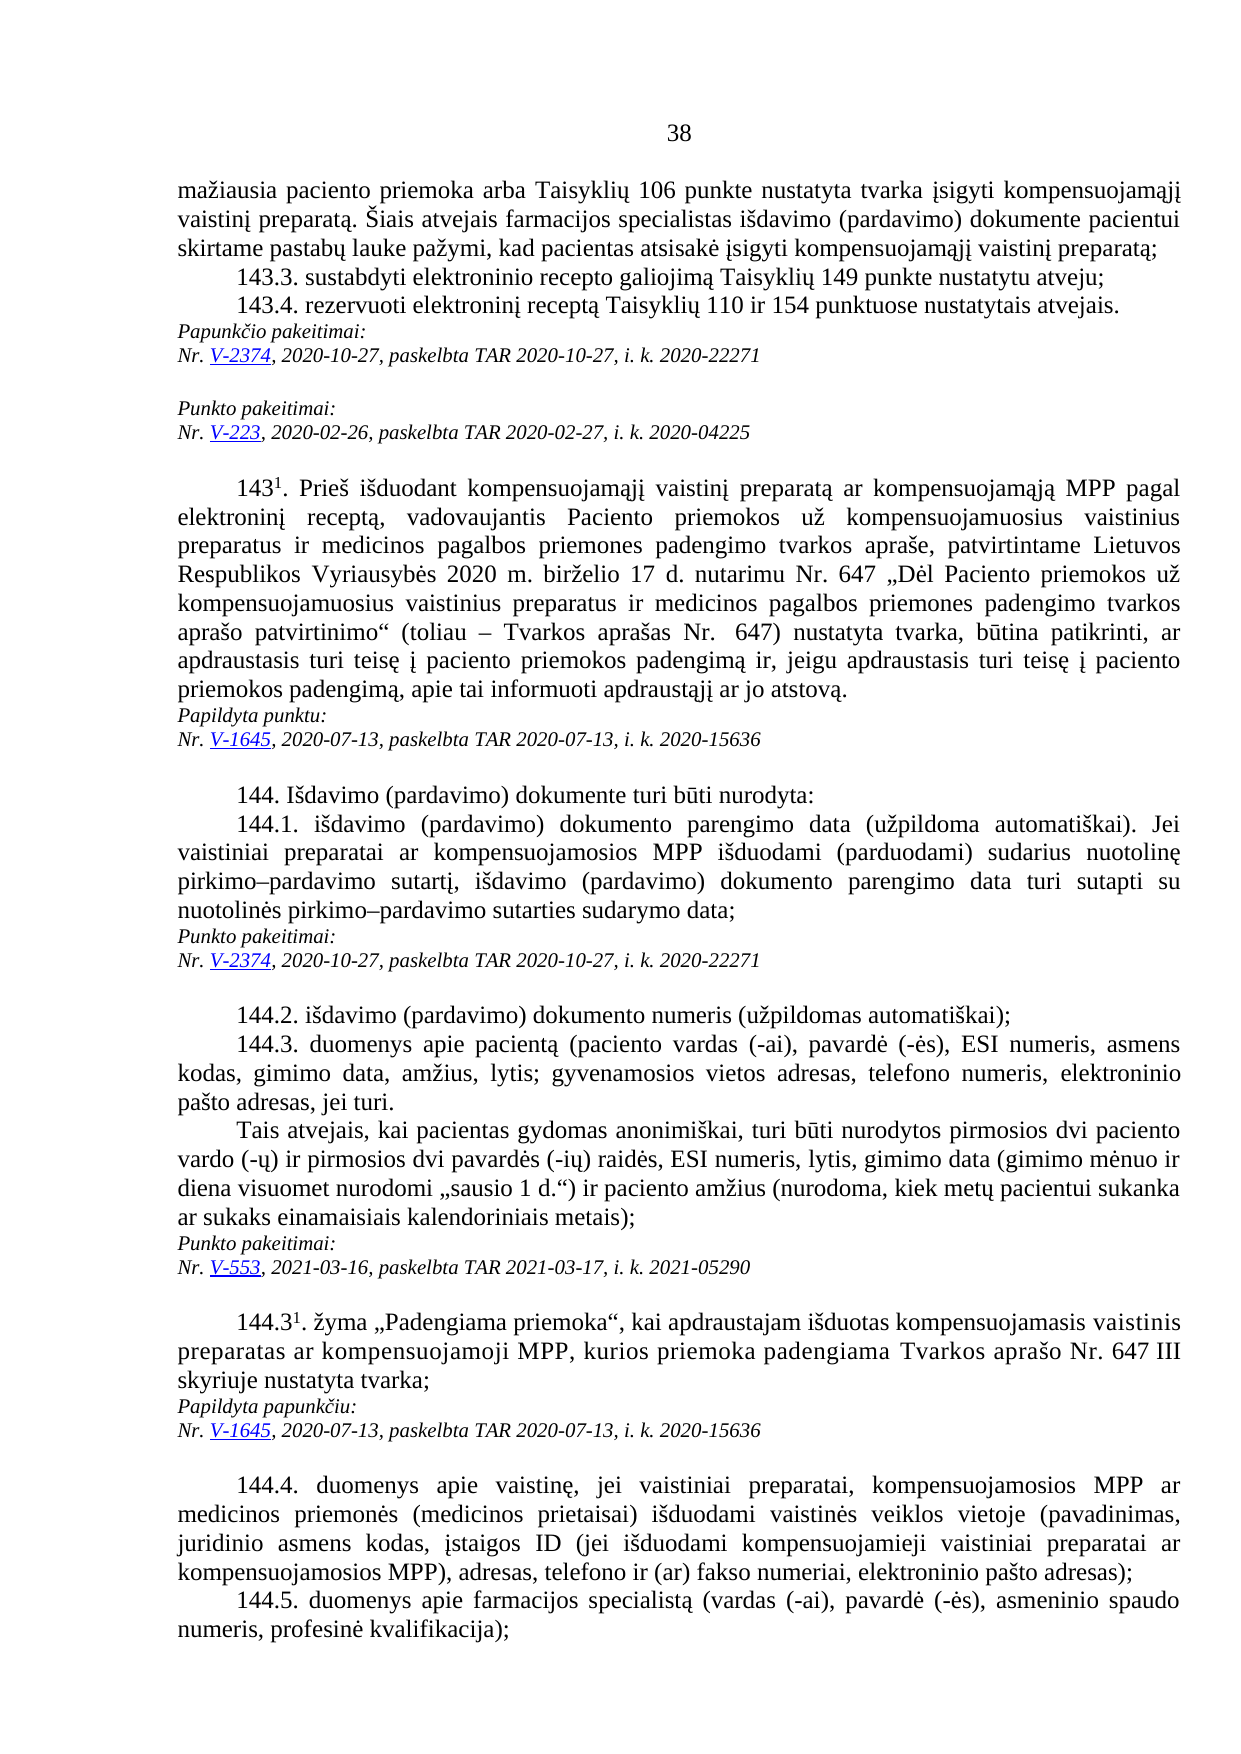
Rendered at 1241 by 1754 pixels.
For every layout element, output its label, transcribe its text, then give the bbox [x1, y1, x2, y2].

text Nr. V-223, 2020-02-26, paskelbta TAR 2020-02-27, i. k. 2020-04225 [177, 420, 1181, 444]
text Punkto pakeitimai: [177, 396, 1181, 420]
text Nr. V-1645, 2020-07-13, paskelbta TAR 2020-07-13, i. k. 2020-15636 [177, 727, 1181, 751]
text 144.2. išdavimo (pardavimo) dokumento numeris (užpildomas automatiškai); [177, 1001, 1181, 1029]
text Papunkčio pakeitimai: [177, 319, 1181, 343]
text 144.4. duomenys apie vaistinę, jei vaistiniai preparatai, kompensuojamosios MPP ar medicinos priemonės (medicinos prietaisai) išduodami vaistinės veiklos vietoje (pavadinimas, juridinio asmens kodas, įstaigos ID (jei išduodami kompensuojamieji vaistiniai preparatai ar kompensuojamosios MPP), adresas, telefono ir (ar) fakso numeriai, elektroninio pašto adresas); [177, 1471, 1181, 1586]
text Nr. V-553, 2021-03-16, paskelbta TAR 2021-03-17, i. k. 2021-05290 [177, 1255, 1181, 1279]
text 144.31. žyma „Padengiama priemoka“, kai apdraustajam išduotas kompensuojamasis vaistinis preparatas ar kompensuojamoji MPP, kurios priemoka padengiama Tvarkos aprašo Nr. 647 III skyriuje nustatyta tvarka; [177, 1307, 1181, 1394]
text 144. Išdavimo (pardavimo) dokumente turi būti nurodyta: [177, 780, 1181, 809]
text Papildyta papunkčiu: [177, 1394, 1181, 1418]
text mažiausia paciento priemoka arba Taisyklių 106 punkte nustatyta tvarka įsigyti kompensuojamąjį vaistinį preparatą. Šiais atvejais farmacijos specialistas išdavimo (pardavimo) dokumente pacientui skirtame pastabų lauke pažymi, kad pacientas atsisakė įsigyti kompensuojamąjį vaistinį preparatą; [177, 176, 1181, 262]
text Tais atvejais, kai pacientas gydomas anonimiškai, turi būti nurodytos pirmosios dvi paciento vardo (-ų) ir pirmosios dvi pavardės (-ių) raidės, ESI numeris, lytis, gimimo data (gimimo mėnuo ir diena visuomet nurodomi „sausio 1 d.“) ir paciento amžius (nurodoma, kiek metų pacientui sukanka ar sukaks einamaisiais kalendoriniais metais); [177, 1116, 1181, 1231]
text Punkto pakeitimai: [177, 1231, 1181, 1255]
text Nr. V-2374, 2020-10-27, paskelbta TAR 2020-10-27, i. k. 2020-22271 [177, 343, 1181, 367]
text 143.3. sustabdyti elektroninio recepto galiojimą Taisyklių 149 punkte nustatytu atveju; [177, 262, 1181, 291]
text 144.5. duomenys apie farmacijos specialistą (vardas (-ai), pavardė (-ės), asmeninio spaudo numeris, profesinė kvalifikacija); [177, 1586, 1181, 1643]
text 144.3. duomenys apie pacientą (paciento vardas (-ai), pavardė (-ės), ESI numeris, asmens kodas, gimimo data, amžius, lytis; gyvenamosios vietos adresas, telefono numeris, elektroninio pašto adresas, jei turi. [177, 1029, 1181, 1116]
text Papildyta punktu: [177, 703, 1181, 727]
text Nr. V-2374, 2020-10-27, paskelbta TAR 2020-10-27, i. k. 2020-22271 [177, 948, 1181, 972]
text 1431. Prieš išduodant kompensuojamąjį vaistinį preparatą ar kompensuojamąją MPP pagal elektroninį receptą, vadovaujantis Paciento priemokos už kompensuojamuosius vaistinius preparatus ir medicinos pagalbos priemones padengimo tvarkos apraše, patvirtintame Lietuvos Respublikos Vyriausybės 2020 m. birželio 17 d. nutarimu Nr. 647 „Dėl Paciento priemokos už kompensuojamuosius vaistinius preparatus ir medicinos pagalbos priemones padengimo tvarkos aprašo patvirtinimo“ (toliau – Tvarkos aprašas Nr. 647) nustatyta tvarka, būtina patikrinti, ar apdraustasis turi teisę į paciento priemokos padengimą ir, jeigu apdraustasis turi teisę į paciento priemokos padengimą, apie tai informuoti apdraustąjį ar jo atstovą. [177, 473, 1181, 703]
text 144.1. išdavimo (pardavimo) dokumento parengimo data (užpildoma automatiškai). Jei vaistiniai preparatai ar kompensuojamosios MPP išduodami (parduodami) sudarius nuotolinę pirkimo–pardavimo sutartį, išdavimo (pardavimo) dokumento parengimo data turi sutapti su nuotolinės pirkimo–pardavimo sutarties sudarymo data; [177, 809, 1181, 924]
text 143.4. rezervuoti elektroninį receptą Taisyklių 110 ir 154 punktuose nustatytais atvejais. [177, 291, 1181, 319]
text Nr. V-1645, 2020-07-13, paskelbta TAR 2020-07-13, i. k. 2020-15636 [177, 1418, 1181, 1442]
text Punkto pakeitimai: [177, 924, 1181, 948]
